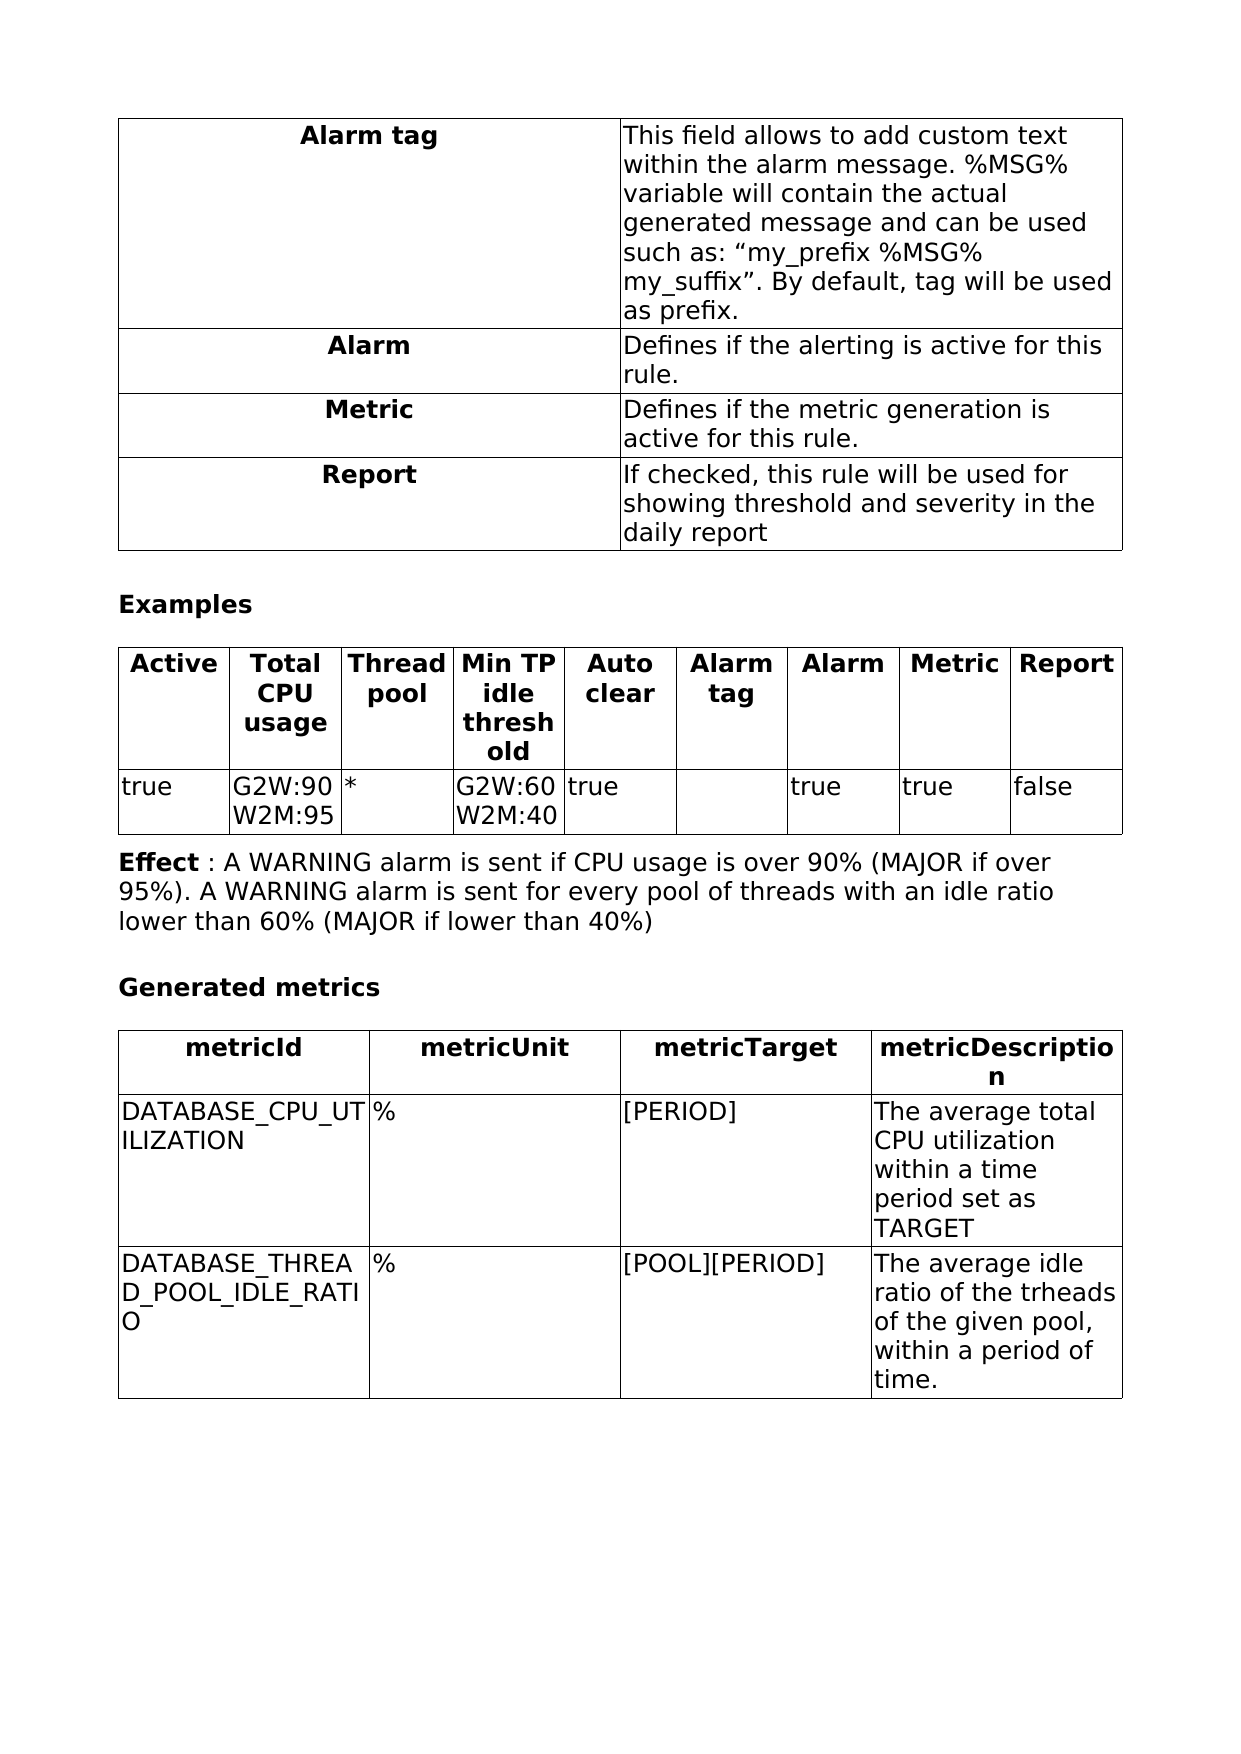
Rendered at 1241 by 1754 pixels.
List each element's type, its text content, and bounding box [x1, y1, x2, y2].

table_cell DATABASE_THREAD_POOL_IDLE_RATIO [119, 1247, 369, 1398]
table_cell [677, 770, 787, 833]
table_header metricTarget [621, 1031, 871, 1094]
table_cell [POOL][PERIOD] [621, 1247, 871, 1398]
table_cell The average total CPU utilization within a time period set as TARGET [872, 1095, 1122, 1246]
table_header metricDescription [872, 1031, 1122, 1094]
table_cell Report [119, 458, 620, 550]
table_header Thread pool [342, 648, 453, 769]
table_header metricId [119, 1031, 369, 1094]
table_cell Alarm tag [119, 119, 620, 328]
table_cell true [900, 770, 1010, 833]
table_header Alarm tag [677, 648, 787, 769]
table_header Auto clear [565, 648, 676, 769]
table_header Alarm [788, 648, 899, 769]
table_cell % [370, 1247, 620, 1398]
table_cell [PERIOD] [621, 1095, 871, 1246]
table_cell DATABASE_CPU_UTILIZATION [119, 1095, 369, 1246]
table_cell Alarm [119, 329, 620, 392]
table_cell * [342, 770, 453, 833]
subtitle Examples [118, 590, 1122, 619]
table_cell G2W:90 W2M:95 [230, 770, 341, 833]
table_header Min TP idle threshold [454, 648, 564, 769]
table_header Metric [900, 648, 1010, 769]
table_header metricUnit [370, 1031, 620, 1094]
table_cell Defines if the metric generation is active for this rule. [621, 394, 1122, 457]
table_cell % [370, 1095, 620, 1246]
table_cell false [1011, 770, 1122, 833]
subtitle Generated metrics [118, 973, 1122, 1002]
table_cell This field allows to add custom text within the alarm message. %MSG% variable will contain the actual generated message and can be used such as: “my_prefix %MSG% my_suffix”. By default, tag will be used as prefix. [621, 119, 1122, 328]
table_header Active [119, 648, 229, 769]
table_cell true [565, 770, 676, 833]
table_cell true [119, 770, 229, 833]
table_header Total CPU usage [230, 648, 341, 769]
table_cell If checked, this rule will be used for showing threshold and severity in the daily report [621, 458, 1122, 550]
table_header Report [1011, 648, 1122, 769]
table_cell G2W:60 W2M:40 [454, 770, 564, 833]
table_cell Defines if the alerting is active for this rule. [621, 329, 1122, 392]
table_cell Metric [119, 394, 620, 457]
text Effect : A WARNING alarm is sent if CPU usage is over 90% (MAJOR if over 95%). A WARNING alarm is sent for every pool of threads with an idle ratio lower than 60% (MAJOR if lower than 40%) [118, 848, 1122, 936]
table_cell true [788, 770, 899, 833]
table_cell The average idle ratio of the trheads of the given pool, within a period of time. [872, 1247, 1122, 1398]
